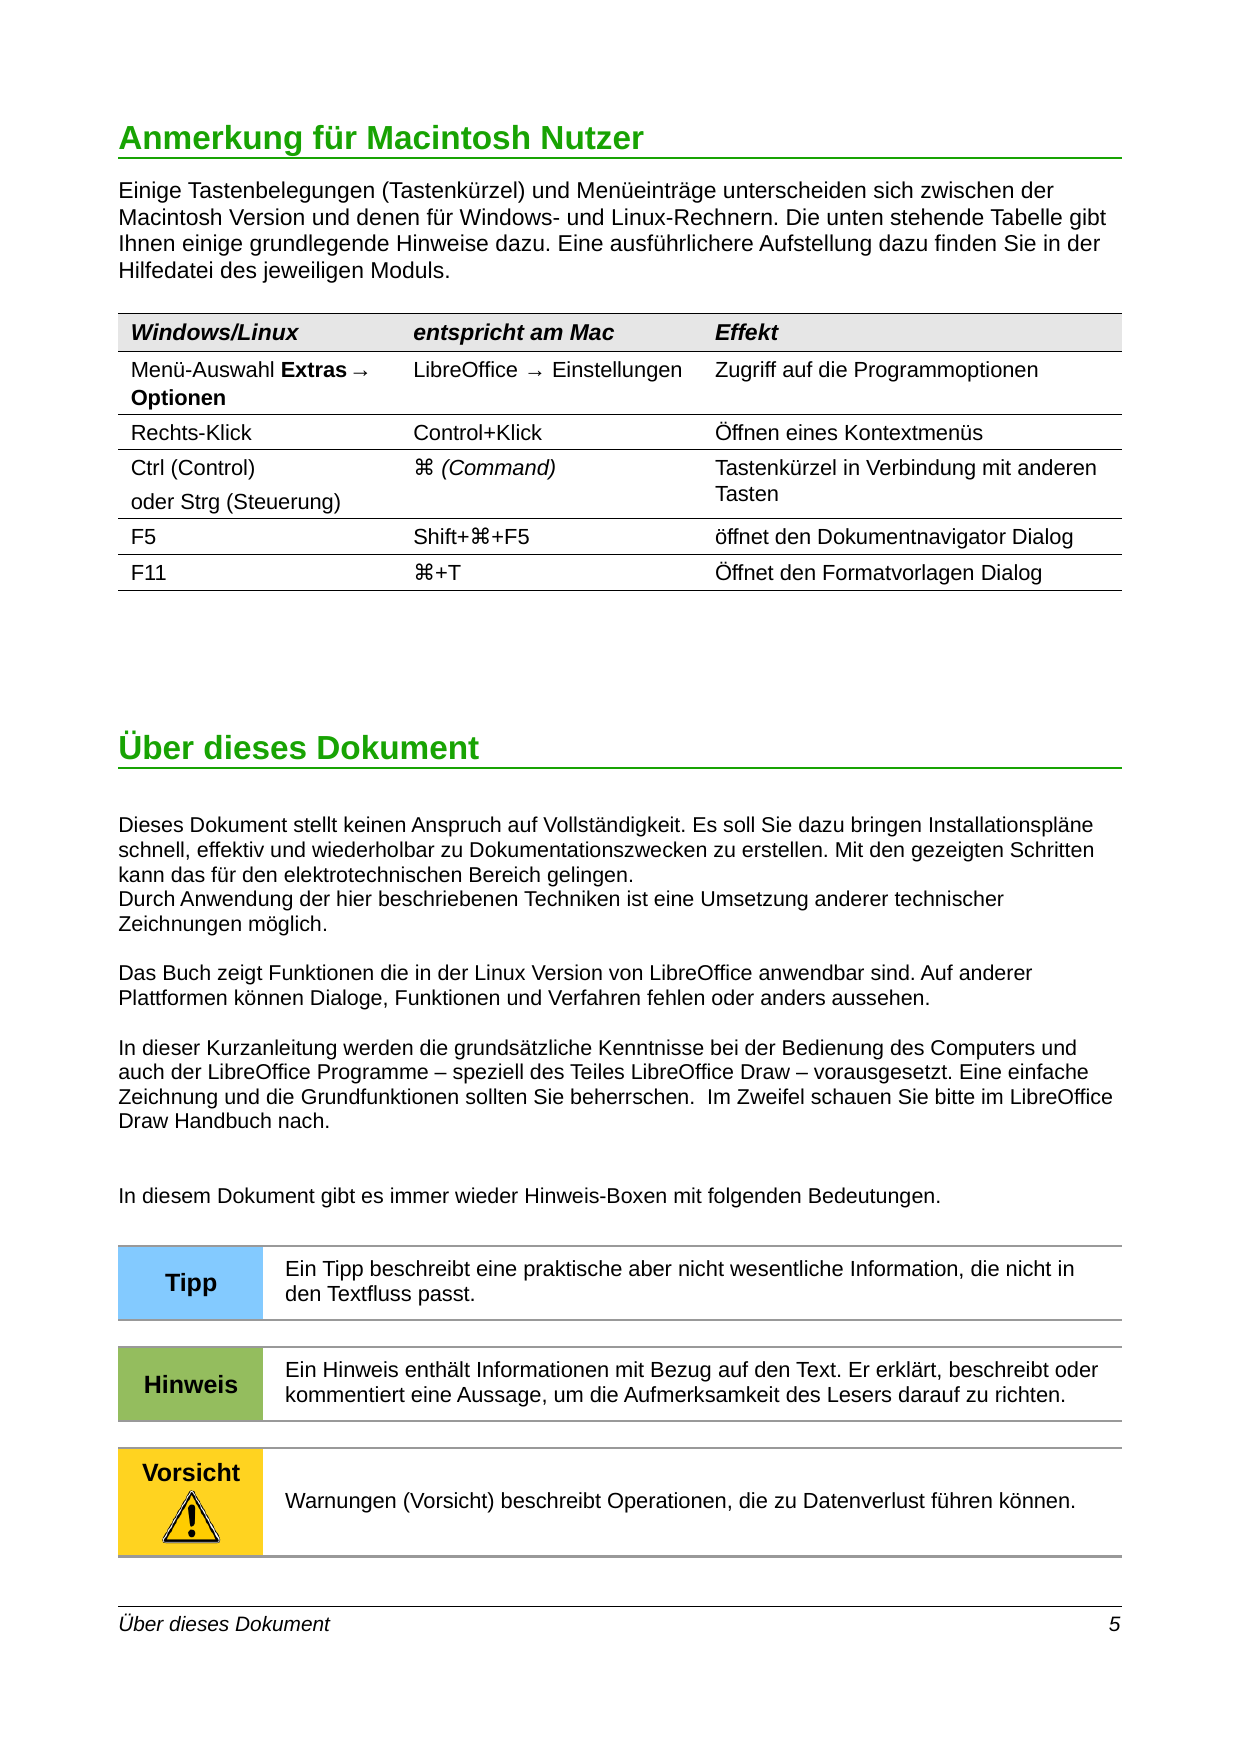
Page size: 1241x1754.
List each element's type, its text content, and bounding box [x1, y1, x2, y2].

picture [158, 1486, 224, 1547]
table_cell Rechts-Klick [118, 415, 401, 449]
table_cell Zugriff auf die Programmoptionen [702, 352, 1122, 414]
subtitle Anmerkung für Macintosh Nutzer [118, 118, 1122, 157]
table_header Windows/Linux [118, 314, 401, 351]
table_header Ein Tipp beschreibt eine praktische aber nicht wesentliche Information, die nicht in den Textfluss passt. [264, 1247, 1122, 1319]
text Einige Tastenbelegungen (Tastenkürzel) und Menüeinträge unterscheiden sich zwischen der Macintosh Version und denen für Windows- und Linux-Rechnern. Die unten stehende Tabelle gibt Ihnen einige grundlegende Hinweise dazu. Eine ausführlichere Aufstellung dazu finden Sie in der Hilfedatei des jeweiligen Moduls. [118, 177, 1122, 283]
table_cell F5 [118, 519, 401, 554]
table_cell Control+Klick [401, 415, 702, 449]
table_header entspricht am Mac [401, 314, 702, 351]
table_cell Öffnen eines Kontextmenüs [702, 415, 1122, 449]
table_cell Ctrl (Control) oder Strg (Steuerung) [118, 450, 401, 518]
table_header Warnungen (Vorsicht) beschreibt Operationen, die zu Datenverlust führen können. [264, 1449, 1122, 1555]
text In diesem Dokument gibt es immer wieder Hinweis-Boxen mit folgenden Bedeutungen. [118, 1183, 1122, 1207]
table_cell Shift+⌘+F5 [401, 519, 702, 554]
table_header Hinweis [118, 1348, 263, 1420]
table_cell ⌘+T [401, 555, 702, 589]
table_header Vorsicht [118, 1449, 263, 1555]
text In dieser Kurzanleitung werden die grundsätzliche Kenntnisse bei der Bedienung des Computers und auch der LibreOffice Programme – speziell des Teiles LibreOffice Draw – vorausgesetzt. Eine einfache Zeichnung und die Grundfunktionen sollten Sie beherrschen. Im Zweifel schauen Sie bitte im LibreOffice Draw Handbuch nach. [118, 1035, 1122, 1133]
table_header Ein Hinweis enthält Informationen mit Bezug auf den Text. Er erklärt, beschreibt oder kommentiert eine Aussage, um die Aufmerksamkeit des Lesers darauf zu richten. [264, 1348, 1122, 1420]
table_cell Öffnet den Formatvorlagen Dialog [702, 555, 1122, 589]
table_cell öffnet den Dokumentnavigator Dialog [702, 519, 1122, 554]
table_cell ⌘ (Command) [401, 450, 702, 518]
table_cell LibreOffice → Einstellungen [401, 352, 702, 414]
text Dieses Dokument stellt keinen Anspruch auf Vollständigkeit. Es soll Sie dazu bringen Installationspläne schnell, effektiv und wiederholbar zu Dokumentationszwecken zu erstellen. Mit den gezeigten Schritten kann das für den elektrotechnischen Bereich gelingen. [118, 812, 1122, 887]
table_cell Menü-Auswahl Extras → Optionen [118, 352, 401, 414]
text Durch Anwendung der hier beschriebenen Techniken ist eine Umsetzung anderer technischer Zeichnungen möglich. [118, 887, 1122, 936]
table_header Tipp [118, 1247, 263, 1319]
table_cell F11 [118, 555, 401, 589]
table_cell Tastenkürzel in Verbindung mit anderen Tasten [702, 450, 1122, 518]
text Das Buch zeigt Funktionen die in der Linux Version von LibreOffice anwendbar sind. Auf anderer Plattformen können Dialoge, Funktionen und Verfahren fehlen oder anders aussehen. [118, 961, 1122, 1010]
subtitle Über dieses Dokument [118, 728, 1122, 767]
table_header Effekt [702, 314, 1122, 351]
